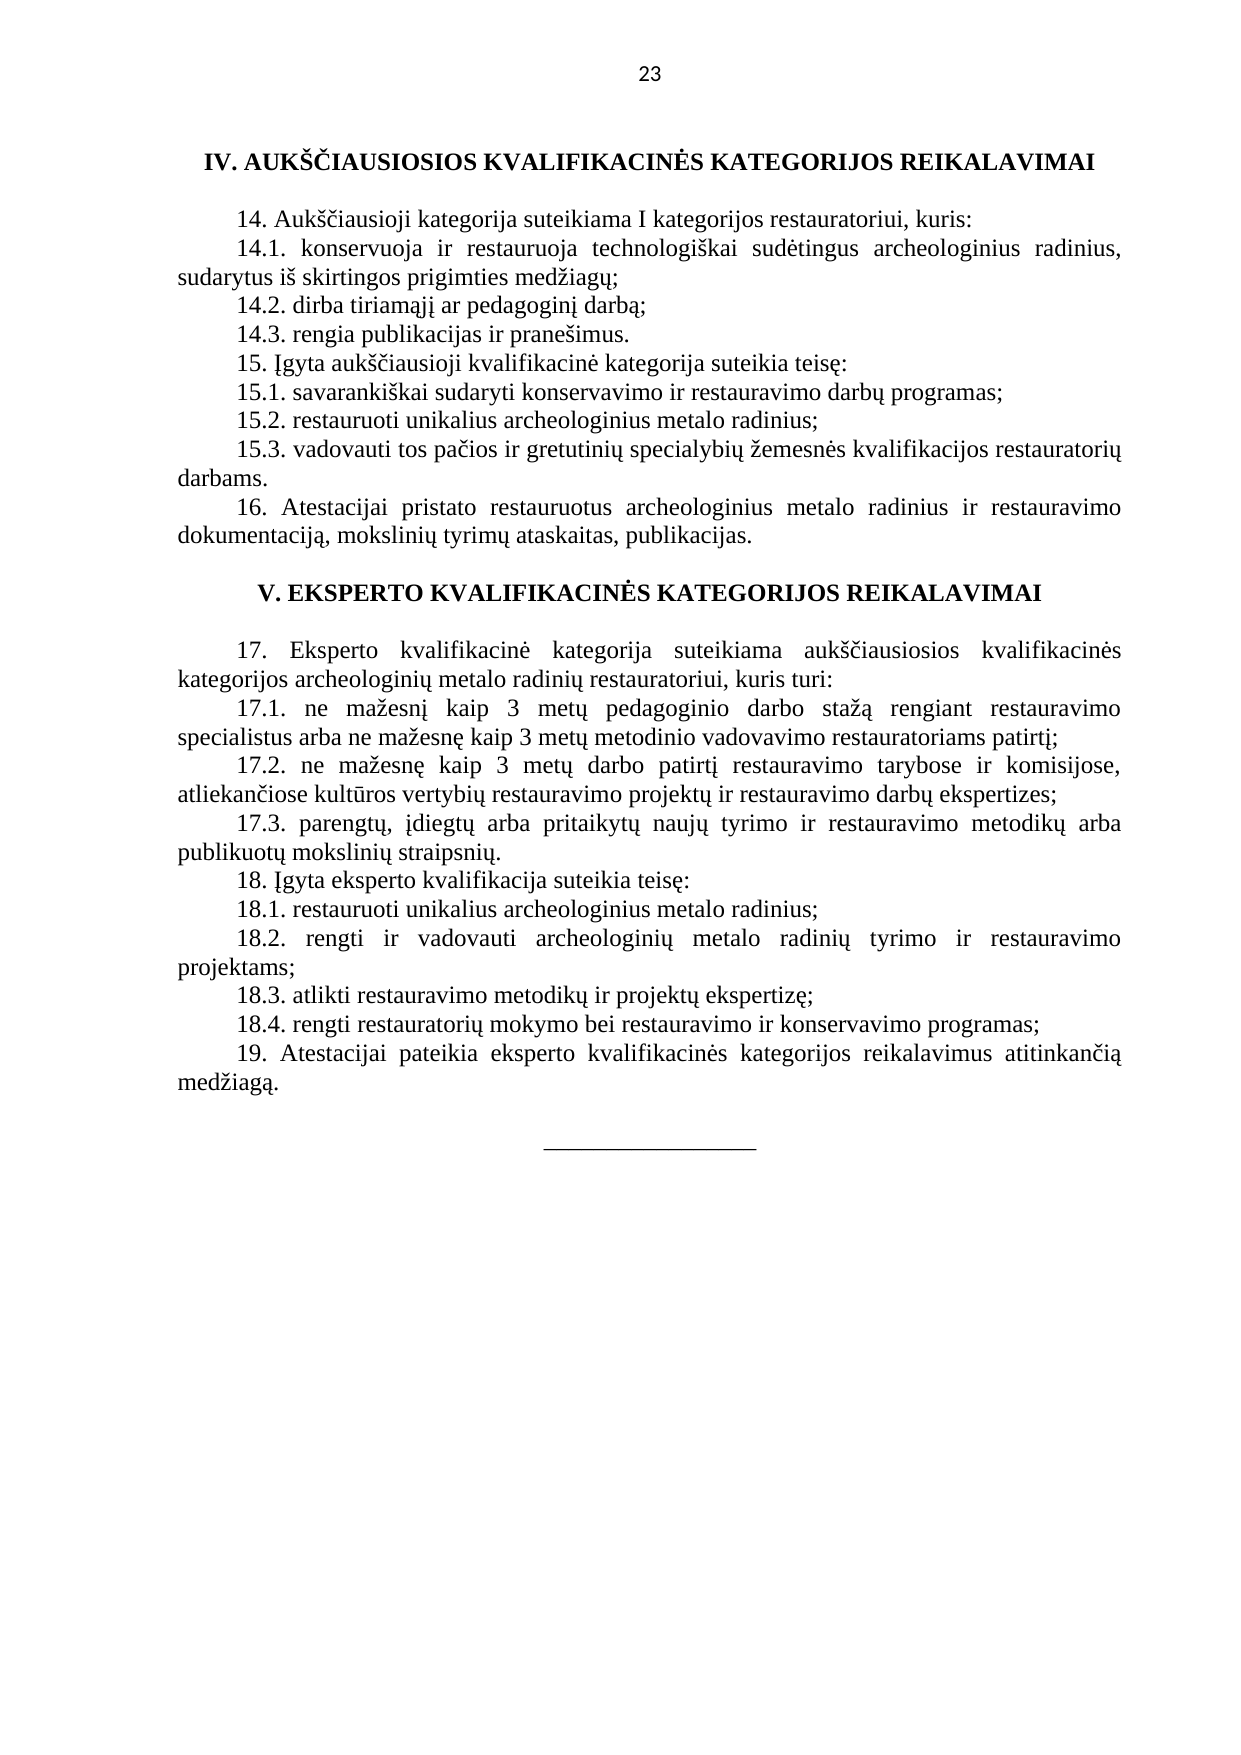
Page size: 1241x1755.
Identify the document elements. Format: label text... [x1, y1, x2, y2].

text 18.2. rengti ir vadovauti archeologinių metalo radinių tyrimo ir restauravimo projektams; [177, 923, 1122, 981]
text 15.1. savarankiškai sudaryti konservavimo ir restauravimo darbų programas; [177, 377, 1122, 406]
text 18.1. restauruoti unikalius archeologinius metalo radinius; [177, 894, 1122, 923]
text 17.2. ne mažesnę kaip 3 metų darbo patirtį restauravimo tarybose ir komisijose, atliekančiose kultūros vertybių restauravimo projektų ir restauravimo darbų ekspertizes; [177, 751, 1122, 808]
text 14.2. dirba tiriamąjį ar pedagoginį darbą; [177, 291, 1122, 319]
text 18.4. rengti restauratorių mokymo bei restauravimo ir konservavimo programas; [177, 1009, 1122, 1038]
text 14.3. rengia publikacijas ir pranešimus. [177, 319, 1122, 348]
text _________________ [177, 1124, 1122, 1153]
text 17.1. ne mažesnį kaip 3 metų pedagoginio darbo stažą rengiant restauravimo specialistus arba ne mažesnę kaip 3 metų metodinio vadovavimo restauratoriams patirtį; [177, 693, 1122, 751]
text IV. AUKŠČIAUSIOSIOS KVALIFIKACINĖS KATEGORIJOS REIKALAVIMAI [177, 147, 1122, 176]
text 15.2. restauruoti unikalius archeologinius metalo radinius; [177, 406, 1122, 434]
text V. EKSPERTO KVALIFIKACINĖS KATEGORIJOS REIKALAVIMAI [177, 578, 1122, 607]
text 17.3. parengtų, įdiegtų arba pritaikytų naujų tyrimo ir restauravimo metodikų arba publikuotų mokslinių straipsnių. [177, 808, 1122, 866]
text 15. Įgyta aukščiausioji kvalifikacinė kategorija suteikia teisę: [177, 348, 1122, 377]
text 14.1. konservuoja ir restauruoja technologiškai sudėtingus archeologinius radinius, sudarytus iš skirtingos prigimties medžiagų; [177, 233, 1122, 291]
text 16. Atestacijai pristato restauruotus archeologinius metalo radinius ir restauravimo dokumentaciją, mokslinių tyrimų ataskaitas, publikacijas. [177, 492, 1122, 549]
text 18.3. atlikti restauravimo metodikų ir projektų ekspertizę; [177, 981, 1122, 1009]
text 18. Įgyta eksperto kvalifikacija suteikia teisę: [177, 866, 1122, 894]
text 17. Eksperto kvalifikacinė kategorija suteikiama aukščiausiosios kvalifikacinės kategorijos archeologinių metalo radinių restauratoriui, kuris turi: [177, 636, 1122, 693]
text 15.3. vadovauti tos pačios ir gretutinių specialybių žemesnės kvalifikacijos restauratorių darbams. [177, 434, 1122, 492]
text 19. Atestacijai pateikia eksperto kvalifikacinės kategorijos reikalavimus atitinkančią medžiagą. [177, 1038, 1122, 1096]
text 14. Aukščiausioji kategorija suteikiama I kategorijos restauratoriui, kuris: [177, 204, 1122, 233]
